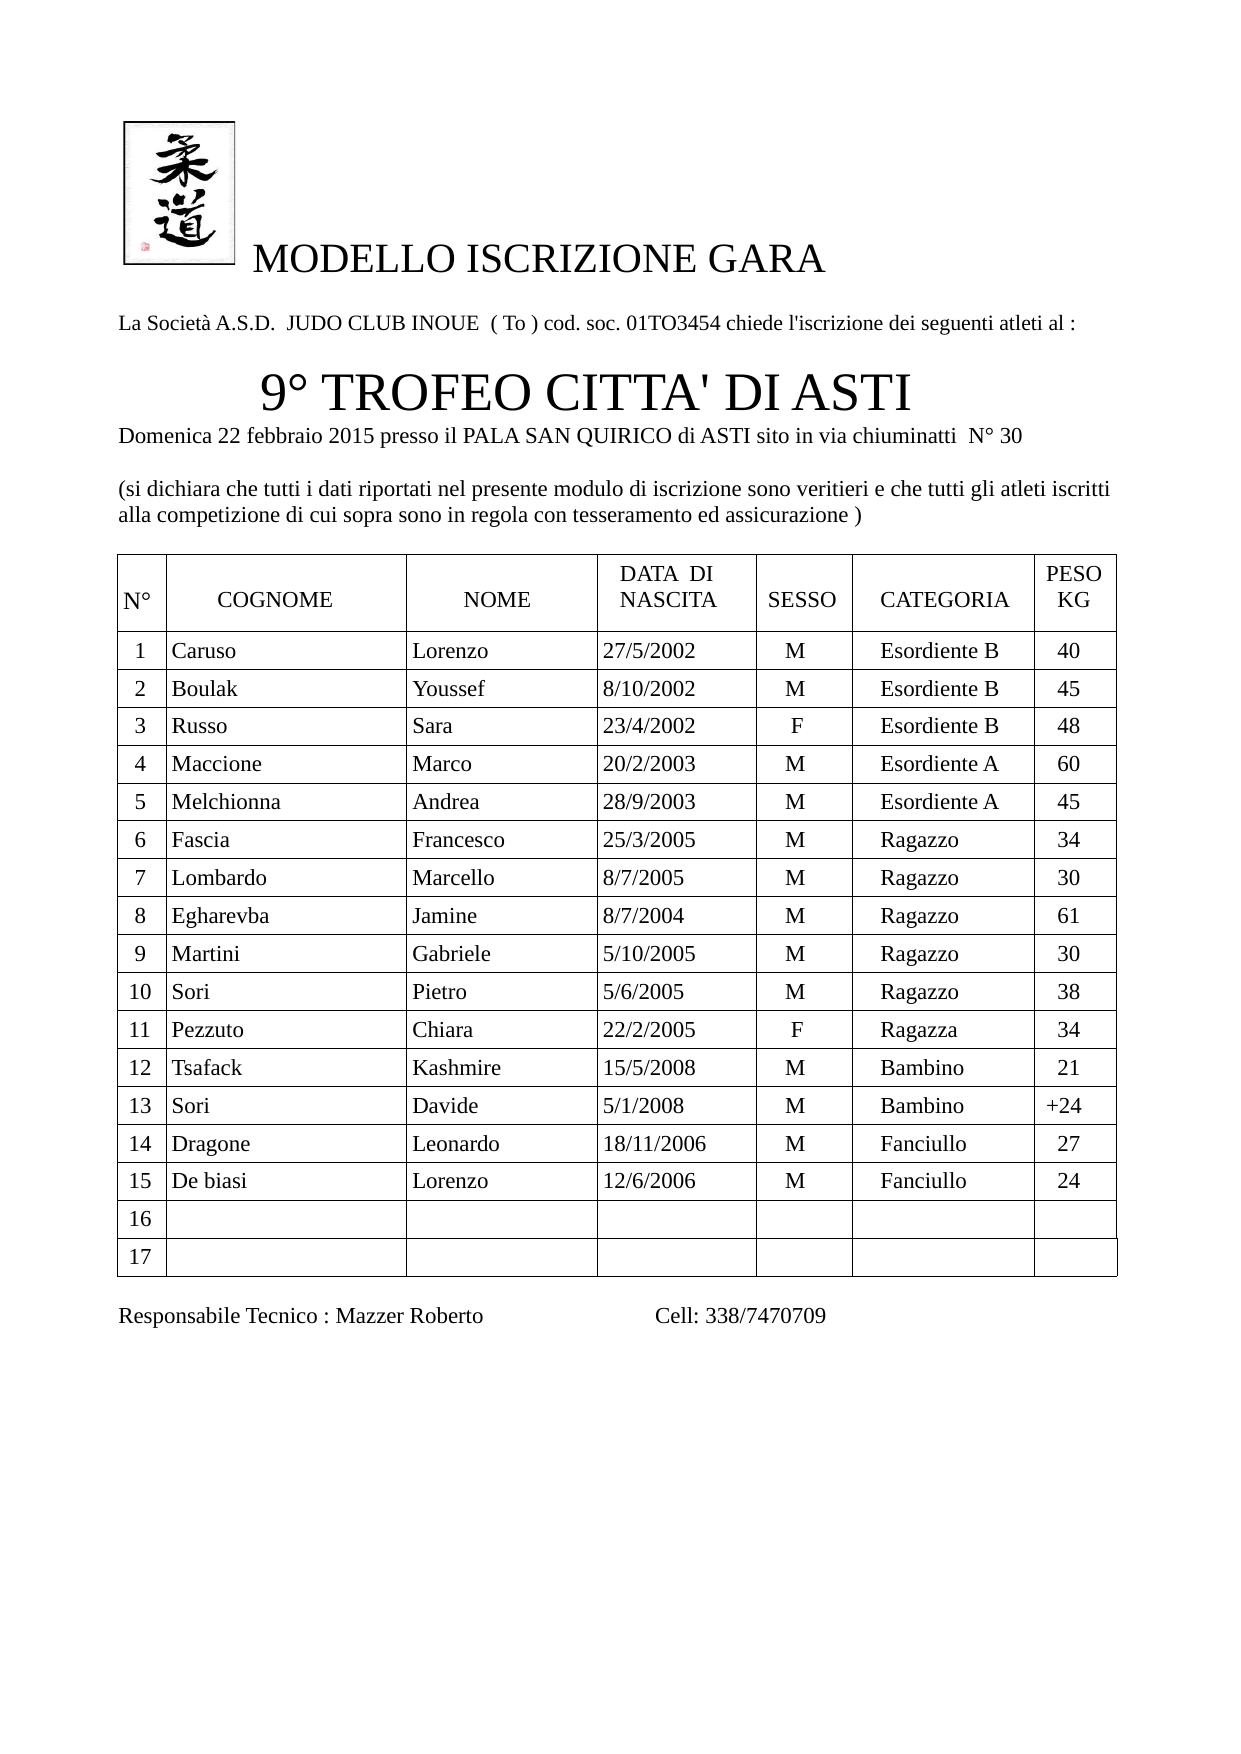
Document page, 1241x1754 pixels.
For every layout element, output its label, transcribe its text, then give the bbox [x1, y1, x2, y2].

table_cell Martini [167, 935, 406, 972]
table_cell 23/4/2002 [598, 708, 756, 744]
table_cell 14 [118, 1125, 166, 1162]
table_cell [407, 1201, 597, 1237]
table_cell Marco [407, 746, 597, 782]
table_header CATEGORIA [853, 555, 1034, 631]
table_cell Fascia [167, 821, 406, 858]
table_cell 5/10/2005 [598, 935, 756, 972]
table_cell Youssef [407, 670, 597, 707]
table_cell Sara [407, 708, 597, 744]
table_header DATA DI NASCITA [598, 555, 756, 631]
table_cell 15/5/2008 [598, 1049, 756, 1086]
table_cell Pietro [407, 973, 597, 1010]
text 9° TROFEO CITTA' DI ASTI [118, 360, 1122, 422]
table_cell Ragazzo [853, 973, 1034, 1010]
table_cell 28/9/2003 [598, 784, 756, 820]
table_cell M [757, 897, 852, 934]
table_cell Ragazza [853, 1011, 1034, 1048]
table_cell Lorenzo [407, 1163, 597, 1199]
table_cell M [757, 1087, 852, 1124]
table_cell Esordiente B [853, 632, 1034, 669]
table_cell Lorenzo [407, 632, 597, 669]
table_header [853, 1239, 1034, 1276]
text (si dichiara che tutti i dati riportati nel presente modulo di iscrizione sono veritieri e che tutti gli atleti iscritti alla competizione di cui sopra sono in regola con tesseramento ed assicurazione ) [118, 475, 1122, 528]
table_cell M [757, 670, 852, 707]
table_cell 30 [1035, 859, 1116, 896]
table_header PESO KG [1035, 555, 1116, 631]
table_cell 27 [1035, 1125, 1116, 1162]
text Responsabile Tecnico : Mazzer Roberto Cell: 338/7470709 [118, 1302, 1122, 1328]
table_cell Chiara [407, 1011, 597, 1048]
table_header [598, 1239, 756, 1276]
table_cell 1 [118, 632, 166, 669]
table_header [1035, 1239, 1117, 1276]
table_cell 20/2/2003 [598, 746, 756, 782]
table_cell Francesco [407, 821, 597, 858]
table_cell 34 [1035, 821, 1116, 858]
table_cell [1035, 1201, 1116, 1237]
table_cell [757, 1201, 852, 1237]
table_cell Russo [167, 708, 406, 744]
table_cell 38 [1035, 973, 1116, 1010]
table_cell Dragone [167, 1125, 406, 1162]
table_cell 25/3/2005 [598, 821, 756, 858]
table_cell Esordiente B [853, 708, 1034, 744]
table_cell Esordiente B [853, 670, 1034, 707]
table_cell 8 [118, 897, 166, 934]
table_cell M [757, 935, 852, 972]
table_cell [853, 1201, 1034, 1237]
picture [123, 121, 236, 265]
table_cell Sori [167, 973, 406, 1010]
table_cell Pezzuto [167, 1011, 406, 1048]
table_cell Ragazzo [853, 935, 1034, 972]
table_cell Esordiente A [853, 784, 1034, 820]
table_cell 16 [118, 1201, 166, 1237]
table_cell M [757, 821, 852, 858]
table_cell Boulak [167, 670, 406, 707]
table_cell 8/7/2004 [598, 897, 756, 934]
table_cell 21 [1035, 1049, 1116, 1086]
table_cell 8/7/2005 [598, 859, 756, 896]
table_cell 5/6/2005 [598, 973, 756, 1010]
table_cell 8/10/2002 [598, 670, 756, 707]
table_cell Caruso [167, 632, 406, 669]
table_cell 5/1/2008 [598, 1087, 756, 1124]
table_cell M [757, 746, 852, 782]
table_cell 22/2/2005 [598, 1011, 756, 1048]
table_cell M [757, 632, 852, 669]
table_cell Ragazzo [853, 897, 1034, 934]
table_cell 48 [1035, 708, 1116, 744]
table_header [757, 1239, 852, 1276]
table_cell Jamine [407, 897, 597, 934]
table_cell [167, 1201, 406, 1237]
table_cell 5 [118, 784, 166, 820]
table_cell 9 [118, 935, 166, 972]
table_cell 10 [118, 973, 166, 1010]
table_cell M [757, 973, 852, 1010]
table_cell M [757, 1049, 852, 1086]
text MODELLO ISCRIZIONE GARA [118, 233, 1122, 281]
table_cell Fanciullo [853, 1163, 1034, 1199]
table_cell 60 [1035, 746, 1116, 782]
table_cell Leonardo [407, 1125, 597, 1162]
table_cell 11 [118, 1011, 166, 1048]
table_cell 13 [118, 1087, 166, 1124]
table_cell Bambino [853, 1049, 1034, 1086]
table_cell Ragazzo [853, 821, 1034, 858]
table_cell M [757, 784, 852, 820]
table_cell F [757, 1011, 852, 1048]
table_cell 61 [1035, 897, 1116, 934]
table_cell M [757, 1163, 852, 1199]
text Domenica 22 febbraio 2015 presso il PALA SAN QUIRICO di ASTI sito in via chiuminatti N° 30 [118, 422, 1122, 449]
table_cell M [757, 859, 852, 896]
table_header [407, 1239, 597, 1276]
table_cell De biasi [167, 1163, 406, 1199]
table_cell Andrea [407, 784, 597, 820]
table_cell Kashmire [407, 1049, 597, 1086]
table_cell M [757, 1125, 852, 1162]
table_cell Davide [407, 1087, 597, 1124]
table_cell F [757, 708, 852, 744]
table_cell 45 [1035, 670, 1116, 707]
table_header NOME [407, 555, 597, 631]
table_header COGNOME [167, 555, 406, 631]
table_header 17 [118, 1239, 166, 1276]
table_cell 12 [118, 1049, 166, 1086]
table_cell [598, 1201, 756, 1237]
table_header [167, 1239, 406, 1276]
table_cell Egharevba [167, 897, 406, 934]
table_cell Bambino [853, 1087, 1034, 1124]
table_cell 15 [118, 1163, 166, 1199]
table_cell 34 [1035, 1011, 1116, 1048]
table_cell 24 [1035, 1163, 1116, 1199]
table_cell Fanciullo [853, 1125, 1034, 1162]
text La Società A.S.D. JUDO CLUB INOUE ( To ) cod. soc. 01TO3454 chiede l'iscrizione dei seguenti atleti al : [118, 310, 1122, 335]
table_cell 2 [118, 670, 166, 707]
table_cell 30 [1035, 935, 1116, 972]
table_cell Maccione [167, 746, 406, 782]
table_cell 7 [118, 859, 166, 896]
table_cell Ragazzo [853, 859, 1034, 896]
table_cell Gabriele [407, 935, 597, 972]
table_cell Tsafack [167, 1049, 406, 1086]
table_cell 45 [1035, 784, 1116, 820]
table_cell 40 [1035, 632, 1116, 669]
table_cell +24 [1035, 1087, 1116, 1124]
table_cell 3 [118, 708, 166, 744]
table_cell 6 [118, 821, 166, 858]
table_cell 4 [118, 746, 166, 782]
table_cell 27/5/2002 [598, 632, 756, 669]
table_cell 18/11/2006 [598, 1125, 756, 1162]
table_header N° [118, 555, 166, 631]
table_cell Sori [167, 1087, 406, 1124]
table_cell Lombardo [167, 859, 406, 896]
table_header SESSO [757, 555, 852, 631]
table_cell Marcello [407, 859, 597, 896]
table_cell Esordiente A [853, 746, 1034, 782]
table_cell 12/6/2006 [598, 1163, 756, 1199]
table_cell Melchionna [167, 784, 406, 820]
